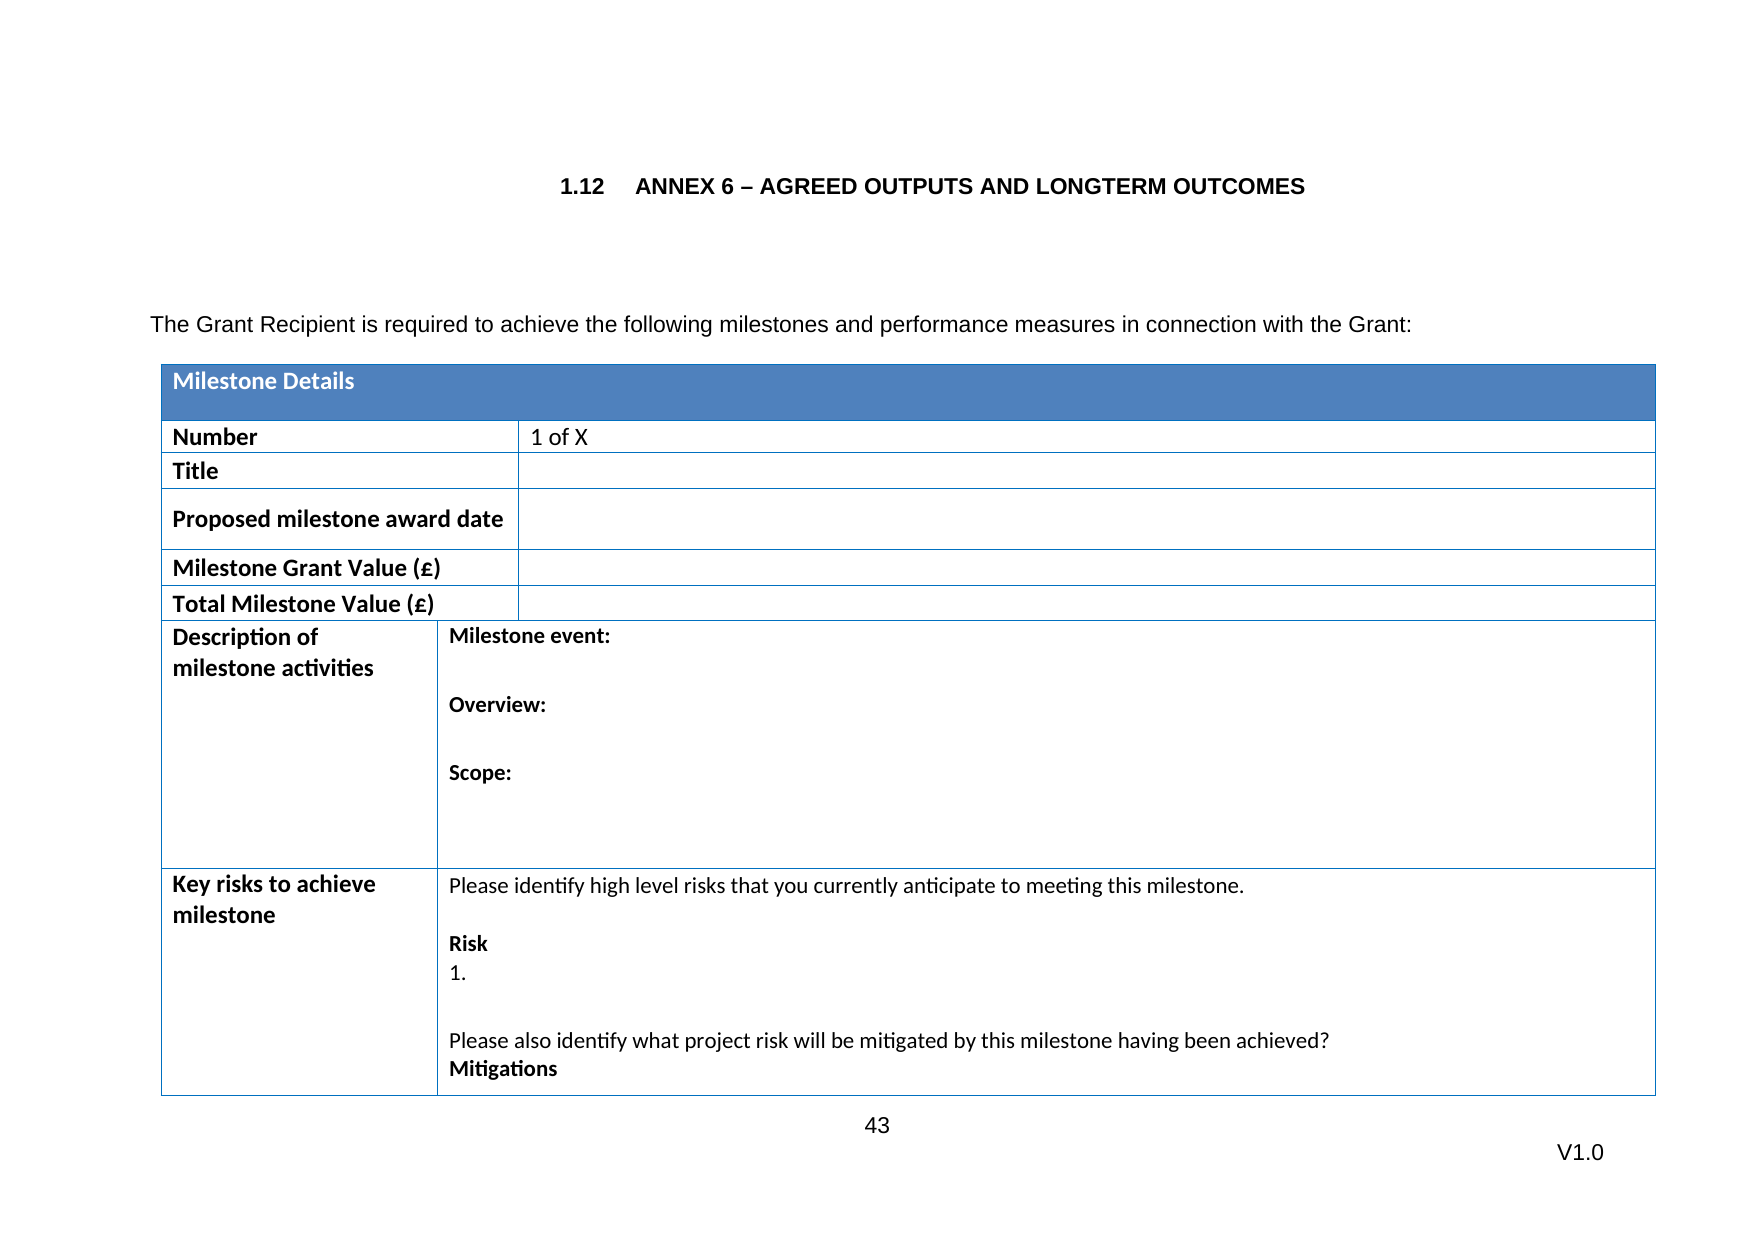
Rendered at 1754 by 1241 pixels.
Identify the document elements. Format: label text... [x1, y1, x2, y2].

subtitle ANNEX 6 – AGREED OUTPUTS AND LONGTERM OUTCOMES [261, 173, 1604, 199]
text The Grant Recipient is required to achieve the following milestones and performance measures in connection with the Grant: [150, 311, 1604, 337]
table_cell [519, 489, 1655, 549]
table_header Milestone Details [162, 365, 1655, 420]
table_cell Total Milestone Value (£) [162, 586, 518, 620]
table_cell [519, 550, 1655, 585]
table_cell Proposed milestone award date [162, 489, 518, 549]
table_cell [519, 586, 1655, 620]
table_cell Description of milestone activities [162, 621, 437, 868]
table_cell Key risks to achieve milestone [162, 869, 437, 1095]
table_cell Number [162, 421, 518, 452]
table_cell Please identify high level risks that you currently anticipate to meeting this milestone. Risk 1. Please also identify what project risk will be mitigated by this milestone having been achieved? Mitigations [438, 869, 1655, 1095]
table_cell [519, 453, 1655, 488]
table_cell Milestone event: Overview: Scope: [438, 621, 1655, 868]
table_cell Milestone Grant Value (£) [162, 550, 518, 585]
table_cell Title [162, 453, 518, 488]
table_cell 1 of X [519, 421, 1655, 452]
